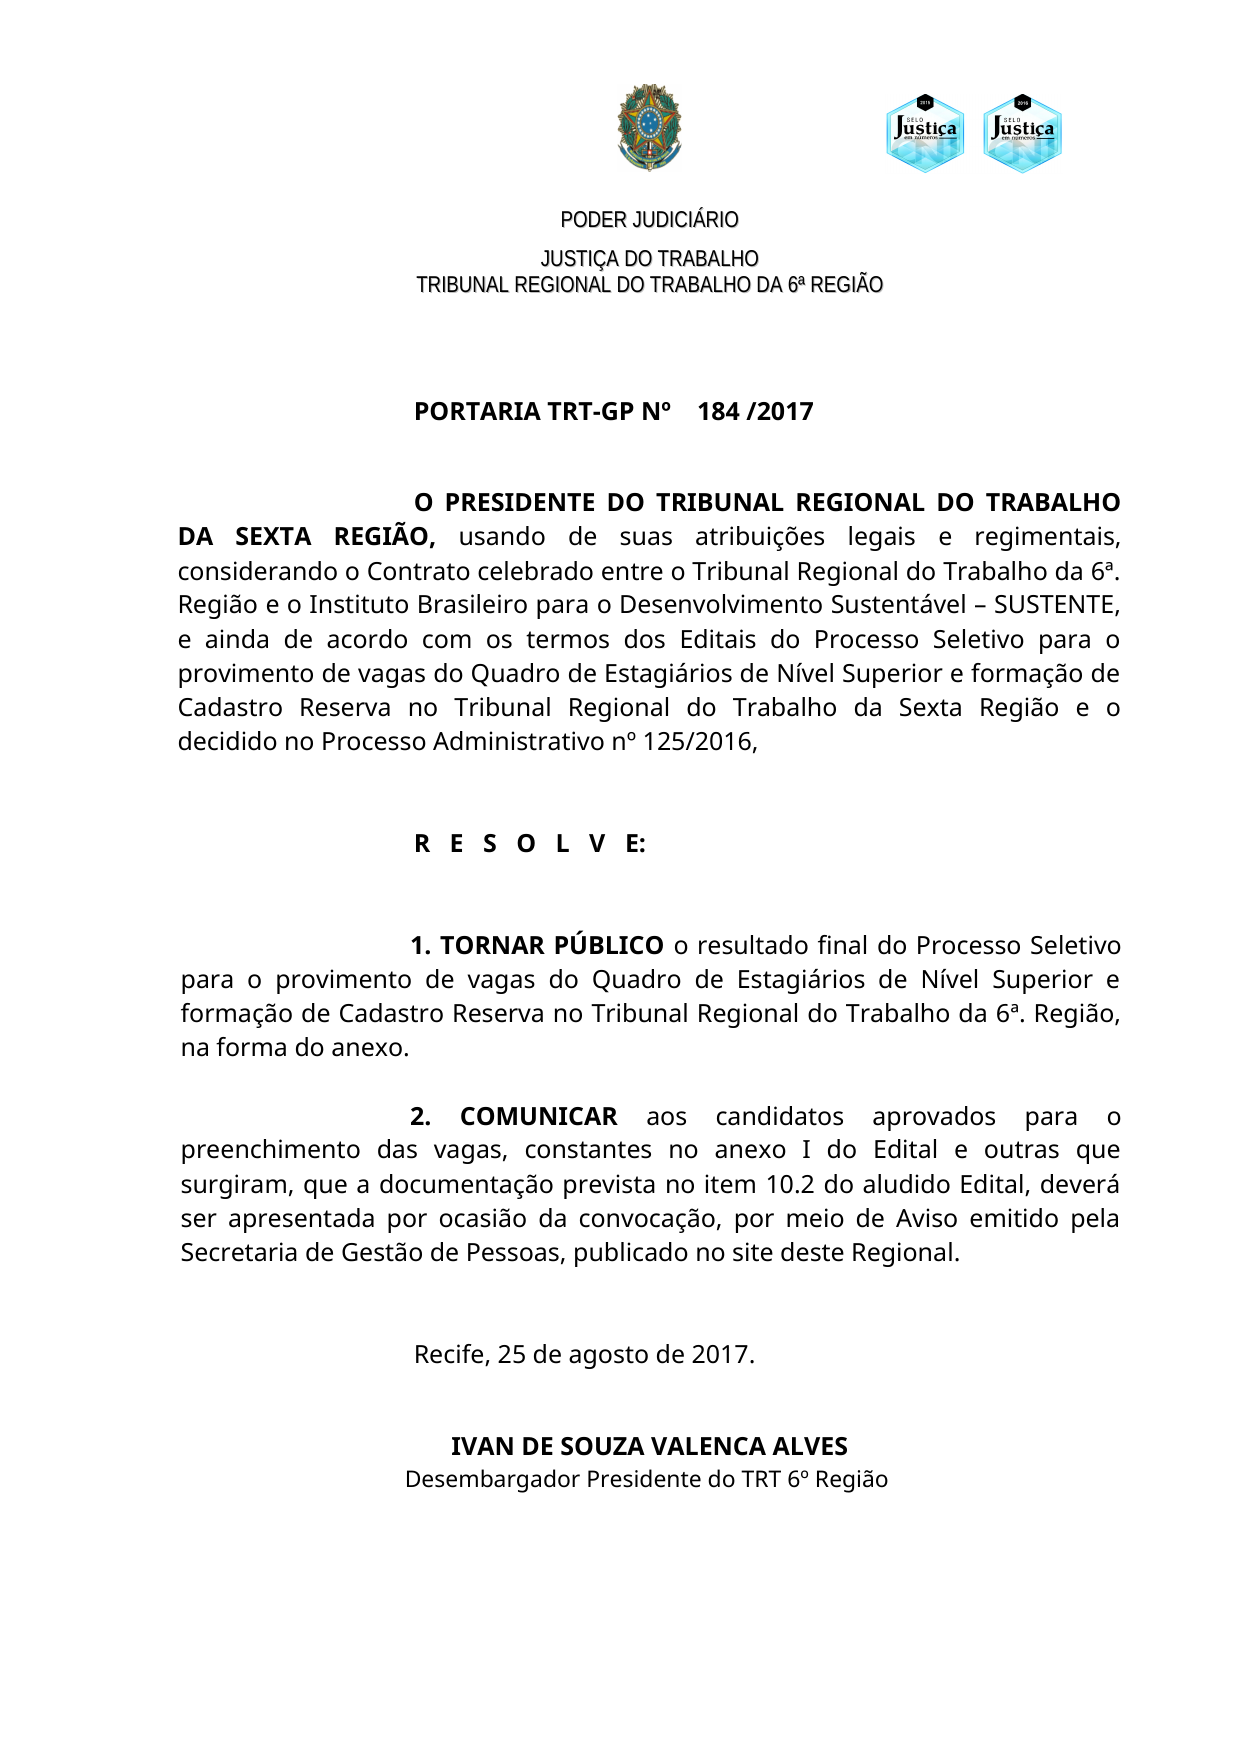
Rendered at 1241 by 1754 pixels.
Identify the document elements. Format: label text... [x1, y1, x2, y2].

picture [617, 84, 682, 172]
text O PRESIDENTE DO TRIBUNAL REGIONAL DO TRABALHO DA SEXTA REGIÃO, usando de suas atribuições legais e regimentais, considerando o Contrato celebrado entre o Tribunal Regional do Trabalho da 6ª. Região e o Instituto Brasileiro para o Desenvolvimento Sustentável – SUSTENTE, e ainda de acordo com os termos dos Editais do Processo Seletivo para o provimento de vagas do Quadro de Estagiários de Nível Superior e formação de Cadastro Reserva no Tribunal Regional do Trabalho da Sexta Região e o decidido no Processo Administrativo nº 125/2016, [177, 485, 1122, 757]
text R E S O L V E: [177, 826, 1122, 860]
text Desembargador Presidente do TRT 6º Região [177, 1463, 1122, 1494]
text 1. TORNAR PÚBLICO o resultado final do Processo Seletivo para o provimento de vagas do Quadro de Estagiários de Nível Superior e formação de Cadastro Reserva no Tribunal Regional do Trabalho da 6ª. Região, na forma do anexo. [180, 928, 1122, 1064]
text PORTARIA TRT-GP Nº 184 /2017 [177, 393, 1122, 427]
text IVAN DE SOUZA VALENCA ALVES [177, 1429, 1122, 1463]
text Recife, 25 de agosto de 2017. [177, 1337, 1122, 1371]
picture [885, 94, 1063, 174]
text 2. COMUNICAR aos candidatos aprovados para o preenchimento das vagas, constantes no anexo I do Edital e outras que surgiram, que a documentação prevista no item 10.2 do aludido Edital, deverá ser apresentada por ocasião da convocação, por meio de Aviso emitido pela Secretaria de Gestão de Pessoas, publicado no site deste Regional. [180, 1098, 1122, 1268]
